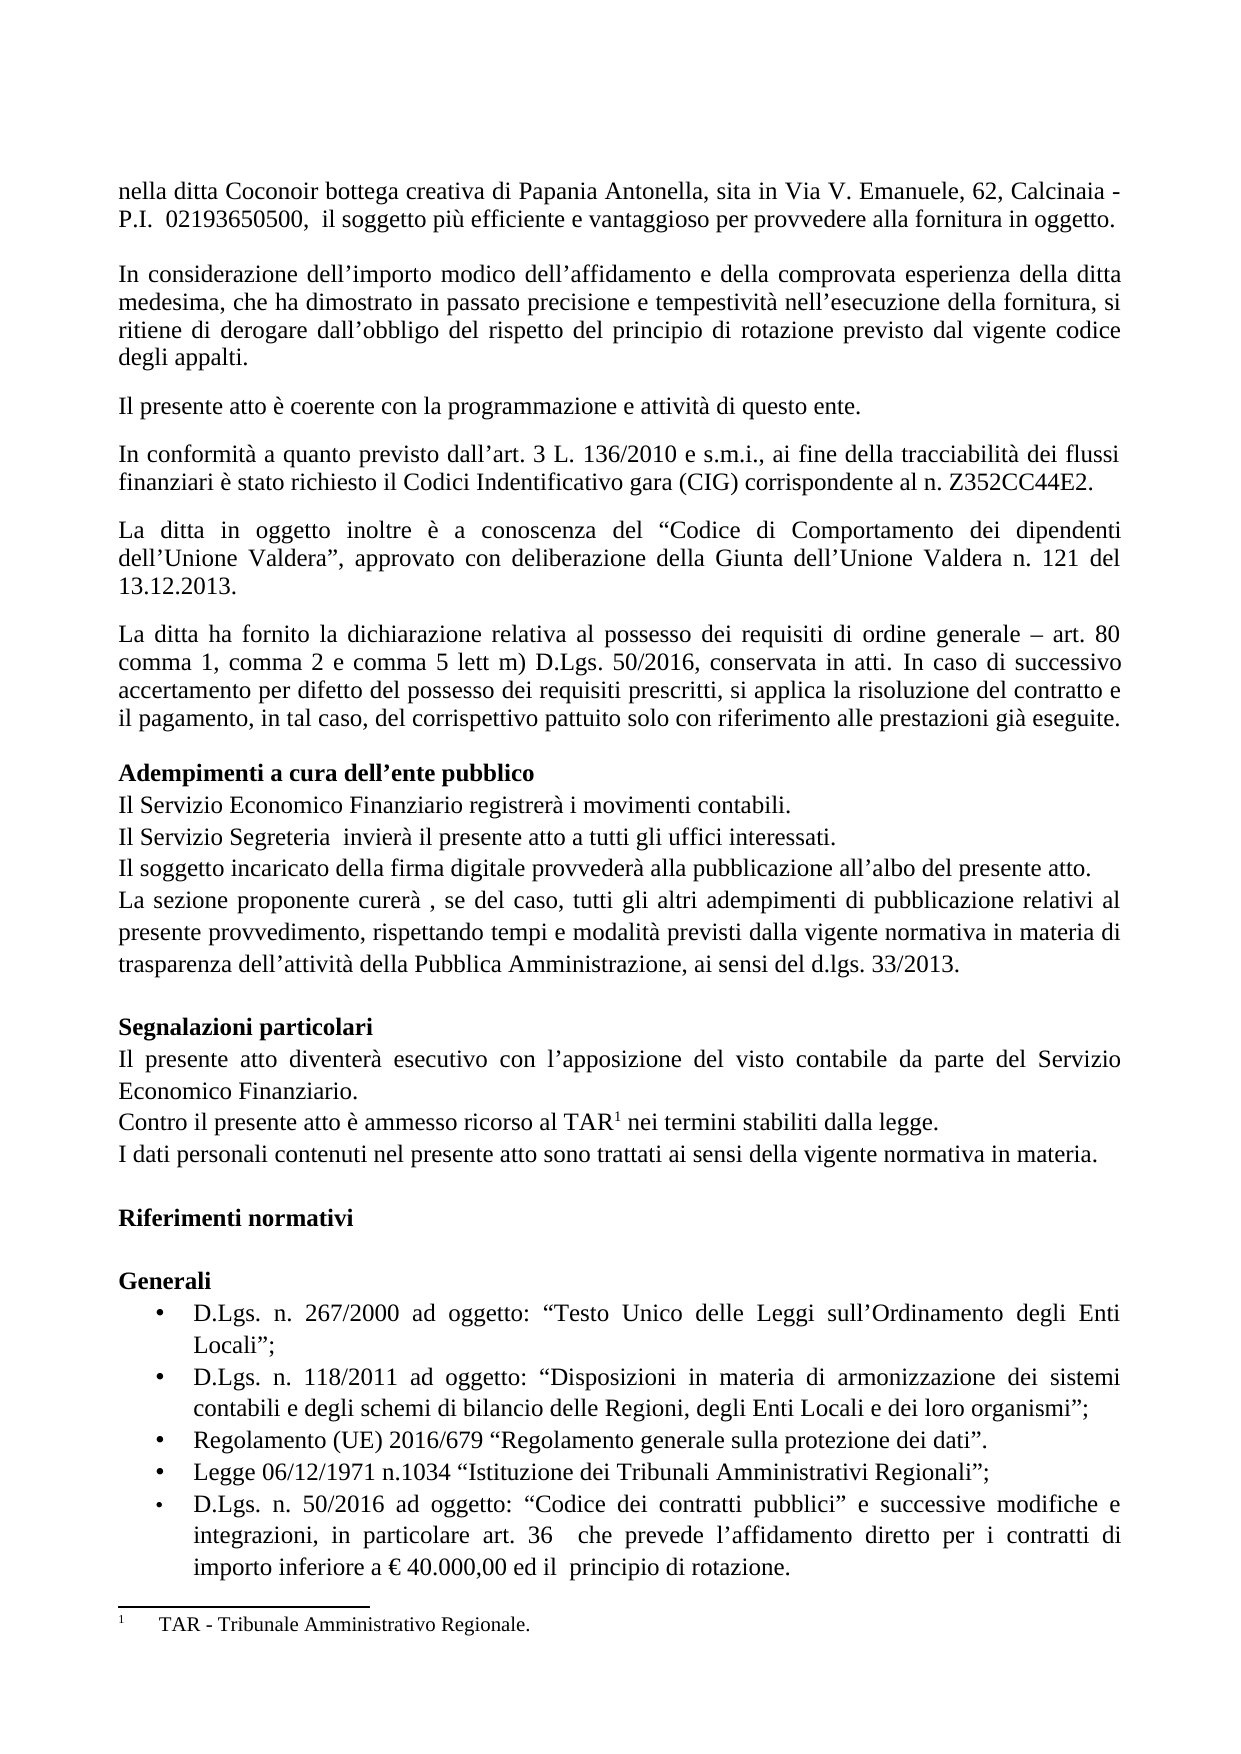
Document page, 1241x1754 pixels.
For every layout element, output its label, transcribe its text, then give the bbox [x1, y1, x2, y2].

list D.Lgs. n. 267/2000 ad oggetto: “Testo Unico delle Leggi sull’Ordinamento degli Enti Locali”; [156, 1299, 1122, 1359]
text Il presente atto diventerà esecutivo con l’apposizione del visto contabile da parte del Servizio Economico Finanziario. [118, 1045, 1122, 1104]
text La ditta ha fornito la dichiarazione relativa al possesso dei requisiti di ordine generale – art. 80 comma 1, comma 2 e comma 5 lett m) D.Lgs. 50/2016, conservata in atti. In caso di successivo accertamento per difetto del possesso dei requisiti prescritti, si applica la risoluzione del contratto e il pagamento, in tal caso, del corrispettivo pattuito solo con riferimento alle prestazioni già eseguite. [118, 621, 1122, 759]
list D.Lgs. n. 118/2011 ad oggetto: “Disposizioni in materia di armonizzazione dei sistemi contabili e degli schemi di bilancio delle Regioni, degli Enti Locali e dei loro organismi”; [156, 1363, 1122, 1422]
text TAR - Tribunale Amministrativo Regionale. [118, 1613, 1122, 1636]
text Il presente atto è coerente con la programmazione e attività di questo ente. [118, 392, 1122, 419]
text Contro il presente atto è ammesso ricorso al TAR nei termini stabiliti dalla legge. [118, 1108, 1122, 1136]
text Generali [118, 1267, 1122, 1295]
text Segnalazioni particolari [118, 1013, 1122, 1041]
list Regolamento (UE) 2016/679 “Regolamento generale sulla protezione dei dati”. [156, 1426, 1122, 1454]
text Adempimenti a cura dell’ente pubblico [118, 759, 1122, 787]
text nella ditta Coconoir bottega creativa di Papania Antonella, sita in Via V. Emanuele, 62, Calcinaia - P.I. 02193650500, il soggetto più efficiente e vantaggioso per provvedere alla fornitura in oggetto. [118, 177, 1122, 233]
text I dati personali contenuti nel presente atto sono trattati ai sensi della vigente normativa in materia. [118, 1140, 1122, 1168]
text Il Servizio Segreteria invierà il presente atto a tutti gli uffici interessati. [118, 823, 1122, 850]
text Il soggetto incaricato della firma digitale provvederà alla pubblicazione all’albo del presente atto. [118, 854, 1122, 882]
list D.Lgs. n. 50/2016 ad oggetto: “Codice dei contratti pubblici” e successive modifiche e integrazioni, in particolare art. 36 che prevede l’affidamento diretto per i contratti di importo inferiore a € 40.000,00 ed il principio di rotazione. [156, 1490, 1122, 1581]
text La ditta in oggetto inoltre è a conoscenza del “Codice di Comportamento dei dipendenti dell’Unione Valdera”, approvato con deliberazione della Giunta dell’Unione Valdera n. 121 del 13.12.2013. [118, 517, 1122, 600]
text Il Servizio Economico Finanziario registrerà i movimenti contabili. [118, 791, 1122, 818]
list Legge 06/12/1971 n.1034 “Istituzione dei Tribunali Amministrativi Regionali”; [156, 1458, 1122, 1486]
text La sezione proponente curerà , se del caso, tutti gli altri adempimenti di pubblicazione relativi al presente provvedimento, rispettando tempi e modalità previsti dalla vigente normativa in materia di trasparenza dell’attività della Pubblica Amministrazione, ai sensi del d.lgs. 33/2013. [118, 886, 1122, 977]
text In considerazione dell’importo modico dell’affidamento e della comprovata esperienza della ditta medesima, che ha dimostrato in passato precisione e tempestività nell’esecuzione della fornitura, si ritiene di derogare dall’obbligo del rispetto del principio di rotazione previsto dal vigente codice degli appalti. [118, 260, 1122, 371]
text Riferimenti normativi [118, 1204, 1122, 1232]
text In conformità a quanto previsto dall’art. 3 L. 136/2010 e s.m.i., ai fine della tracciabilità dei flussi finanziari è stato richiesto il Codici Indentificativo gara (CIG) corrispondente al n. Z352CC44E2. [118, 440, 1122, 496]
